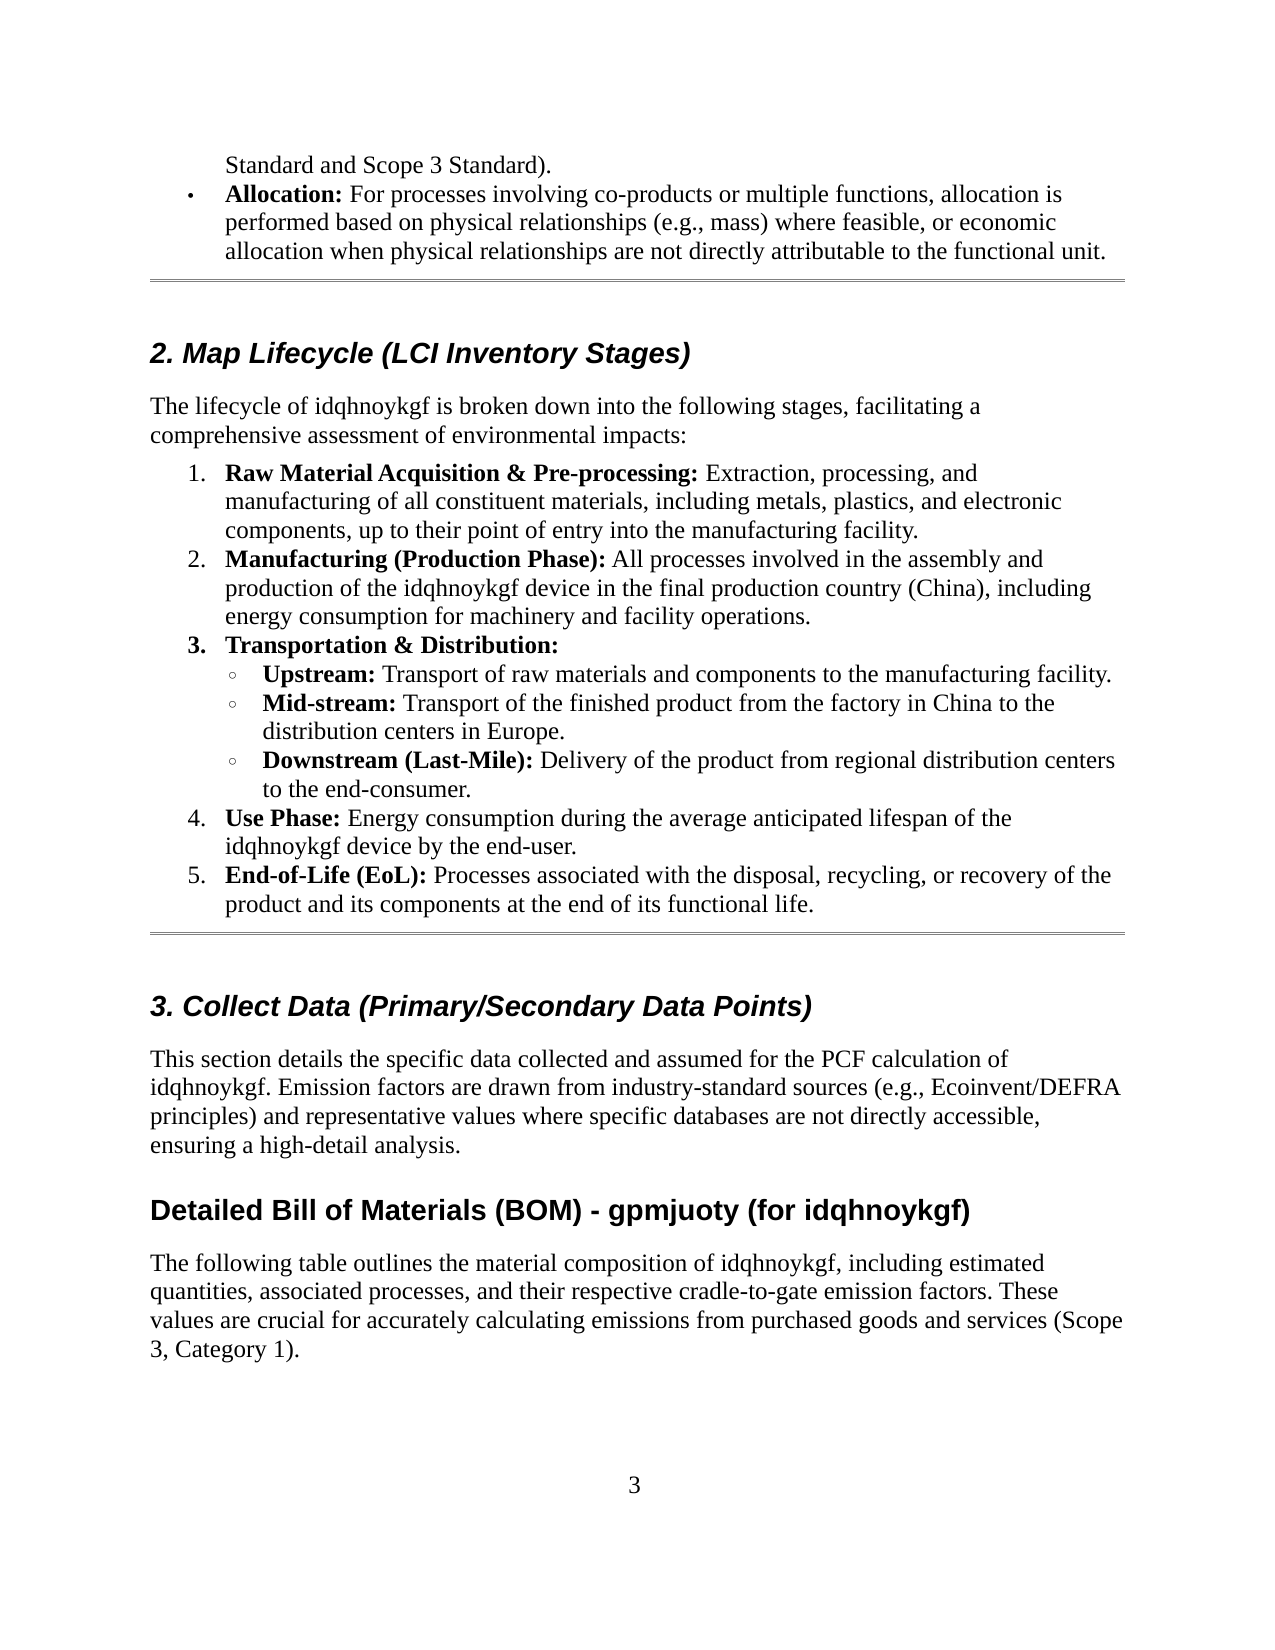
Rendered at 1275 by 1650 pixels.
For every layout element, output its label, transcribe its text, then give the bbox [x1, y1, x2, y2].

list End-of-Life (EoL): Processes associated with the disposal, recycling, or recovery of the product and its components at the end of its functional life. [187, 860, 1125, 918]
text This section details the specific data collected and assumed for the PCF calculation of idqhnoykgf. Emission factors are drawn from industry-standard sources (e.g., Ecoinvent/DEFRA principles) and representative values where specific databases are not directly accessible, ensuring a high-detail analysis. [150, 1044, 1125, 1159]
list Allocation: For processes involving co-products or multiple functions, allocation is performed based on physical relationships (e.g., mass) where feasible, or economic allocation when physical relationships are not directly attributable to the functional unit. [187, 179, 1125, 265]
list Standard and Scope 3 Standard). [187, 150, 1125, 179]
text The following table outlines the material composition of idqhnoykgf, including estimated quantities, associated processes, and their respective cradle-to-gate emission factors. These values are crucial for accurately calculating emissions from purchased goods and services (Scope 3, Category 1). [150, 1248, 1125, 1363]
list Manufacturing (Production Phase): All processes involved in the assembly and production of the idqhnoykgf device in the final production country (China), including energy consumption for machinery and facility operations. [187, 544, 1125, 630]
list Upstream: Transport of raw materials and components to the manufacturing facility. [225, 659, 1125, 688]
text The lifecycle of idqhnoykgf is broken down into the following stages, facilitating a comprehensive assessment of environmental impacts: [150, 391, 1125, 449]
list Transportation & Distribution: [187, 630, 1125, 659]
subtitle Detailed Bill of Materials (BOM) - gpmjuoty (for idqhnoykgf) [150, 1193, 1125, 1226]
list Raw Material Acquisition & Pre-processing: Extraction, processing, and manufacturing of all constituent materials, including metals, plastics, and electronic components, up to their point of entry into the manufacturing facility. [187, 458, 1125, 544]
list Use Phase: Energy consumption during the average anticipated lifespan of the idqhnoykgf device by the end-user. [187, 803, 1125, 860]
list Mid-stream: Transport of the finished product from the factory in China to the distribution centers in Europe. [225, 688, 1125, 745]
list Downstream (Last-Mile): Delivery of the product from regional distribution centers to the end-consumer. [225, 745, 1125, 803]
subtitle 2. Map Lifecycle (LCI Inventory Stages) [150, 336, 1125, 370]
subtitle 3. Collect Data (Primary/Secondary Data Points) [150, 989, 1125, 1022]
